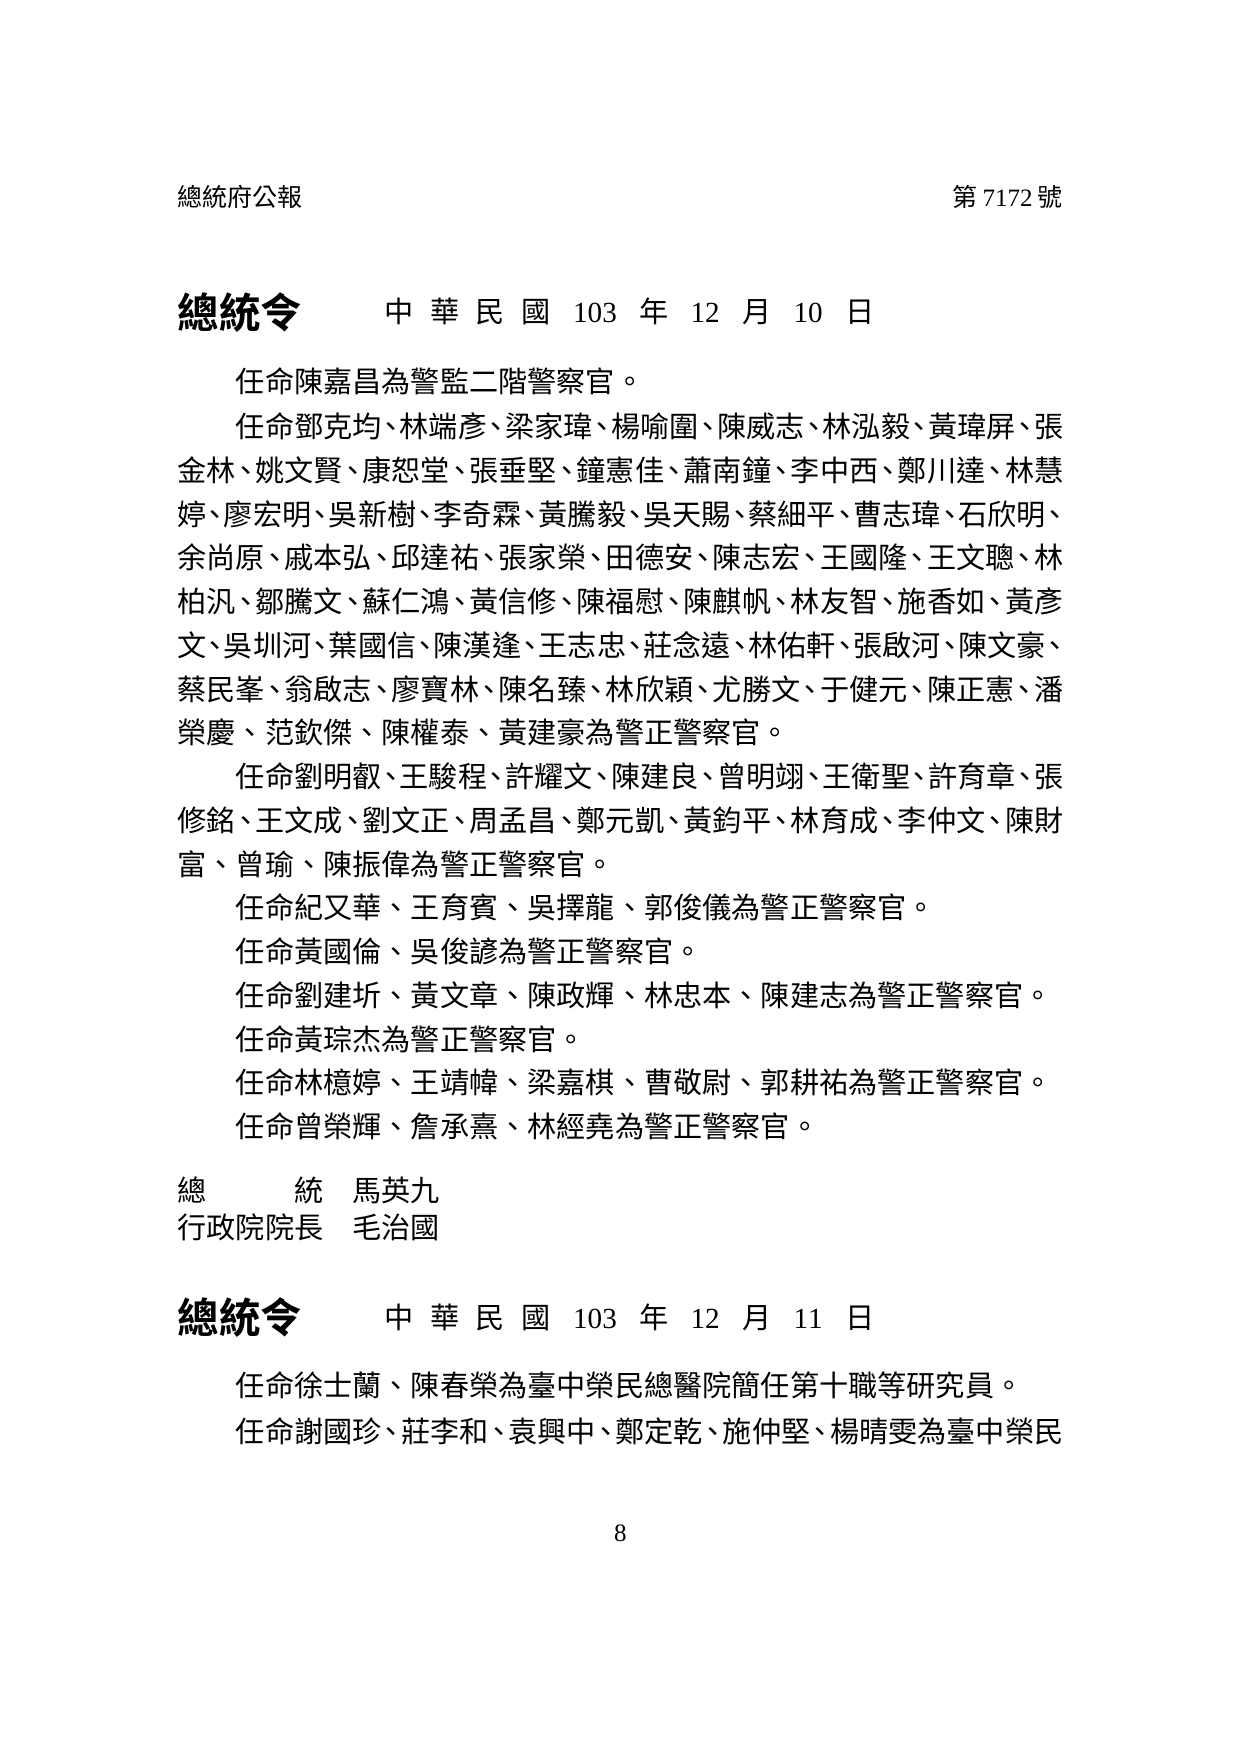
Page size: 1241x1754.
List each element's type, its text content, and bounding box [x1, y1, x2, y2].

text 任命謝國珍、莊李和、袁興中、鄭定乾、施仲堅、楊晴雯為臺中榮民 [177, 1406, 1063, 1451]
text 任命紀又華、王育賓、吳擇龍、郭俊儀為警正警察官。 [177, 884, 1063, 927]
text 任命陳嘉昌為警監二階警察官。 [177, 354, 1063, 402]
text 任命徐士蘭、陳春榮為臺中榮民總醫院簡任第十職等研究員。 [177, 1360, 1063, 1406]
text 任命黃國倫、吳俊諺為警正警察官。 [177, 927, 1063, 971]
text 任命劉建圻、黃文章、陳政輝、林忠本、陳建志為警正警察官。 [177, 971, 1063, 1015]
table_header 中華民國103年12月10日 [381, 266, 877, 354]
text 任命劉明叡、王駿程、許耀文、陳建良、曾明翊、王衛聖、許育章、張修銘、王文成、劉文正、周孟昌、鄭元凱、黃鈞平、林育成、李仲文、陳財富、曾瑜、陳振偉為警正警察官。 [177, 752, 1063, 884]
text 總 統 馬英九 [177, 1171, 1063, 1209]
text 任命黃琮杰為警正警察官。 [177, 1015, 1063, 1059]
table_header 中華民國103年12月11日 [381, 1271, 877, 1360]
table_header 總統令 [174, 1271, 381, 1360]
text 任命鄧克均、林端彥、梁家瑋、楊喻圍、陳威志、林泓毅、黃瑋屏、張金林、姚文賢、康恕堂、張垂堅、鐘憲佳、蕭南鐘、李中西、鄭川達、林慧婷、廖宏明、吳新樹、李奇霖、黃騰毅、吳天賜、蔡細平、曹志瑋、石欣明、余尚原、戚本弘、邱達祐、張家榮、田德安、陳志宏、王國隆、王文聰、林柏汎、鄒騰文、蘇仁鴻、黃信修、陳福慰、陳麒帆、林友智、施香如、黃彥文、吳圳河、葉國信、陳漢逢、王志忠、莊念遠、林佑軒、張啟河、陳文豪、蔡民峯、翁啟志、廖寶林、陳名臻、林欣穎、尤勝文、于健元、陳正憲、潘榮慶、范欽傑、陳權泰、黃建豪為警正警察官。 [177, 402, 1063, 752]
text 行政院院長 毛治國 [177, 1209, 1063, 1246]
table_header 總統令 [174, 266, 381, 354]
text 任命林檍婷、王靖幃、梁嘉棋、曹敬尉、郭耕祐為警正警察官。 [177, 1059, 1063, 1102]
text 任命曾榮輝、詹承熹、林經堯為警正警察官。 [177, 1102, 1063, 1146]
